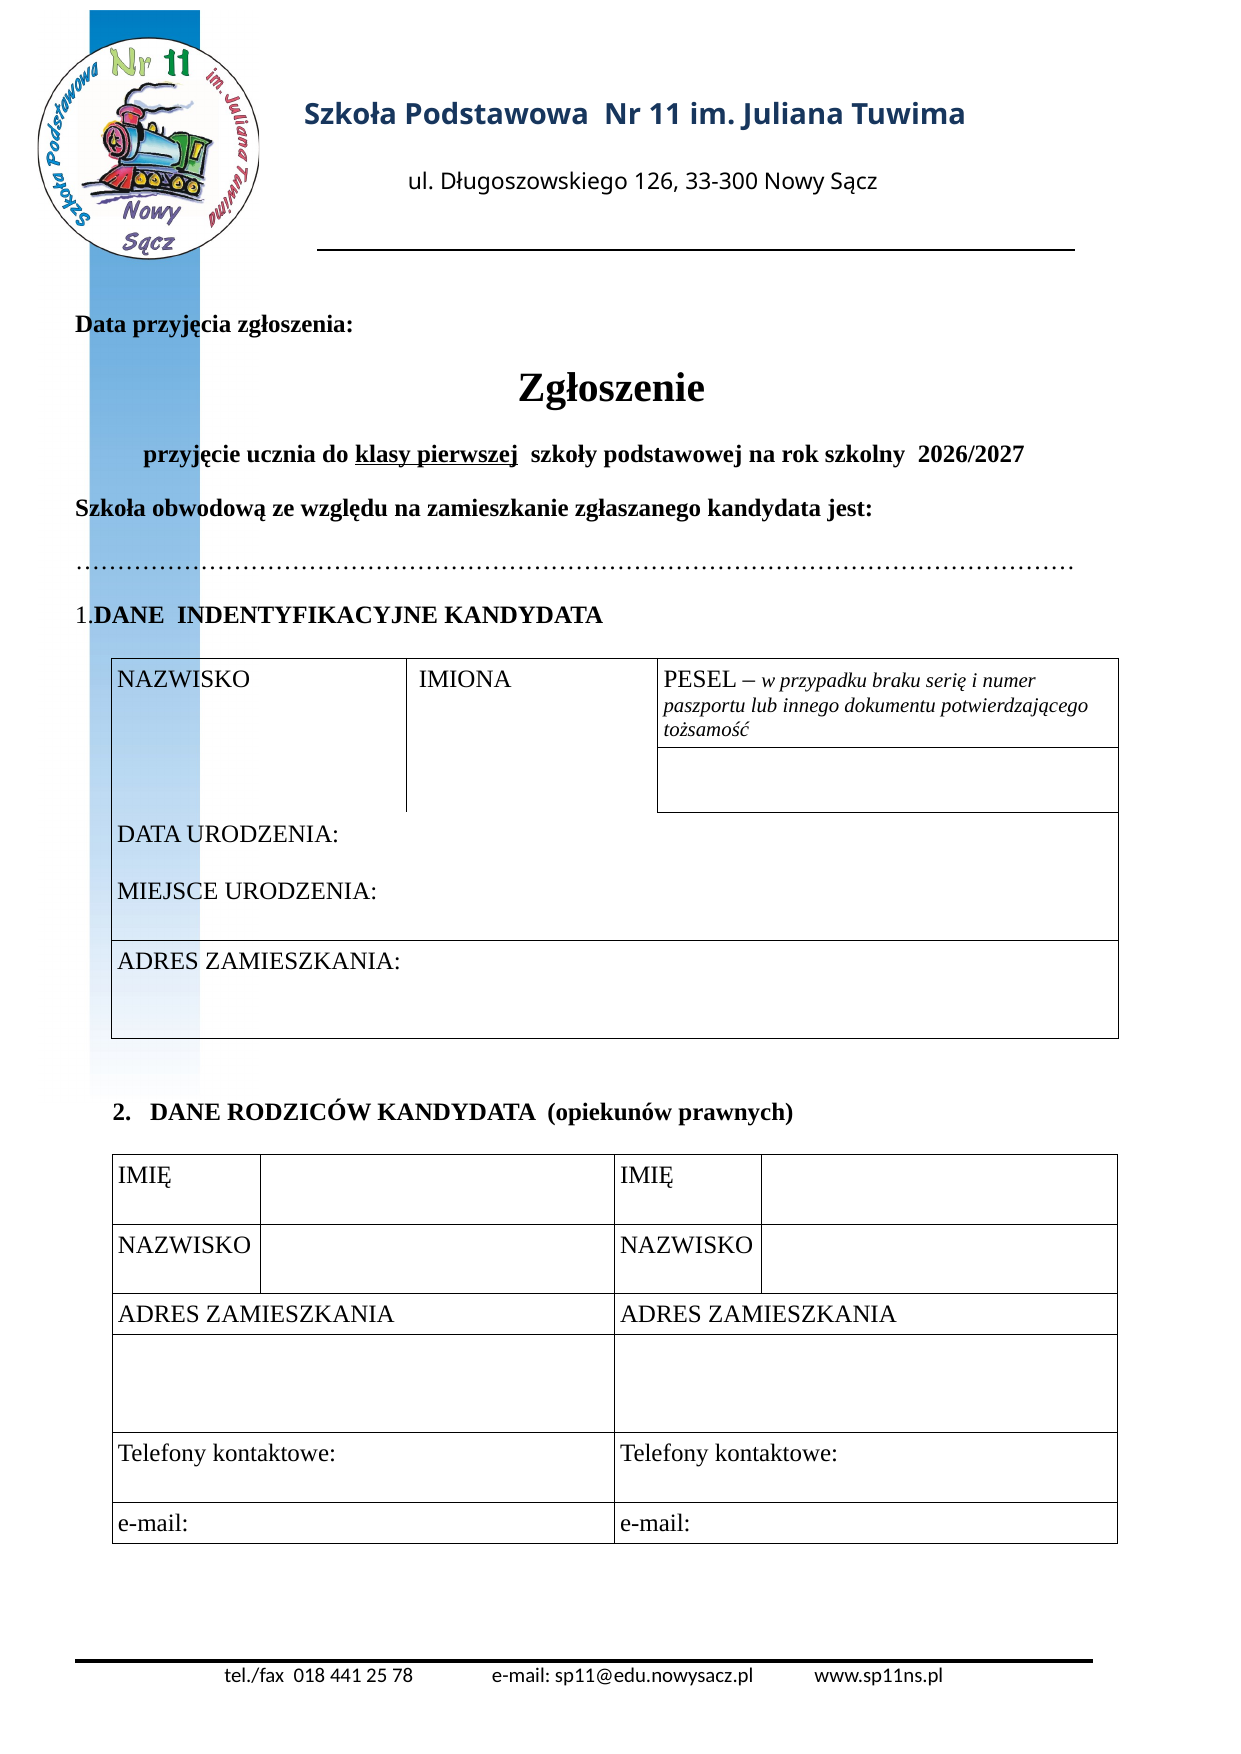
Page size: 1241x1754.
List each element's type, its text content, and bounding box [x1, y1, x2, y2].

table_cell e-mail: [113, 1503, 614, 1542]
picture [112, 659, 260, 940]
table_cell DATA URODZENIA: MIEJSCE URODZENIA: [260, 812, 1118, 939]
list DANE RODZICÓW KANDYDATA (opiekunów prawnych) [112, 1097, 1093, 1126]
table_header IMIĘ [615, 1155, 761, 1224]
table_cell ADRES ZAMIESZKANIA: [260, 941, 1118, 1038]
table_cell Telefony kontaktowe: [615, 1433, 1117, 1502]
table_cell NAZWISKO [113, 1225, 260, 1293]
table_cell ADRES ZAMIESZKANIA [113, 1294, 614, 1334]
table_cell ADRES ZAMIESZKANIA [615, 1294, 1117, 1334]
table_cell Telefony kontaktowe: [113, 1433, 614, 1502]
picture [37, 10, 260, 1103]
table_header IMIĘ [113, 1155, 260, 1224]
text Zgłoszenie [444, 363, 1093, 411]
text Data przyjęcia zgłoszenia: [260, 309, 1093, 338]
text 1.DANE INDENTYFIKACYJNE KANDYDATA [260, 600, 1093, 629]
table_cell [615, 1335, 1117, 1432]
text Szkoła obwodową ze względu na zamieszkanie zgłaszanego kandydata jest: [260, 493, 1093, 521]
table_header [762, 1155, 1117, 1224]
table_header NAZWISKO [260, 659, 406, 812]
table_header PESEL – w przypadku braku serię i numer paszportu lub innego dokumentu potwierdzającego tożsamość [658, 659, 1118, 747]
table_cell [762, 1225, 1117, 1293]
text ………………………………………………………………………………………………………… [260, 546, 1093, 575]
table_cell e-mail: [615, 1503, 1117, 1542]
table_cell [658, 748, 1118, 812]
text przyjęcie ucznia do klasy pierwszej szkoły podstawowej na rok szkolny 2026/2027 [260, 439, 1093, 467]
table_header [261, 1155, 614, 1224]
table_cell [261, 1225, 614, 1293]
picture [112, 941, 260, 1038]
table_cell [113, 1335, 614, 1432]
table_header IMIONA [407, 659, 657, 812]
table_cell NAZWISKO [615, 1225, 761, 1293]
